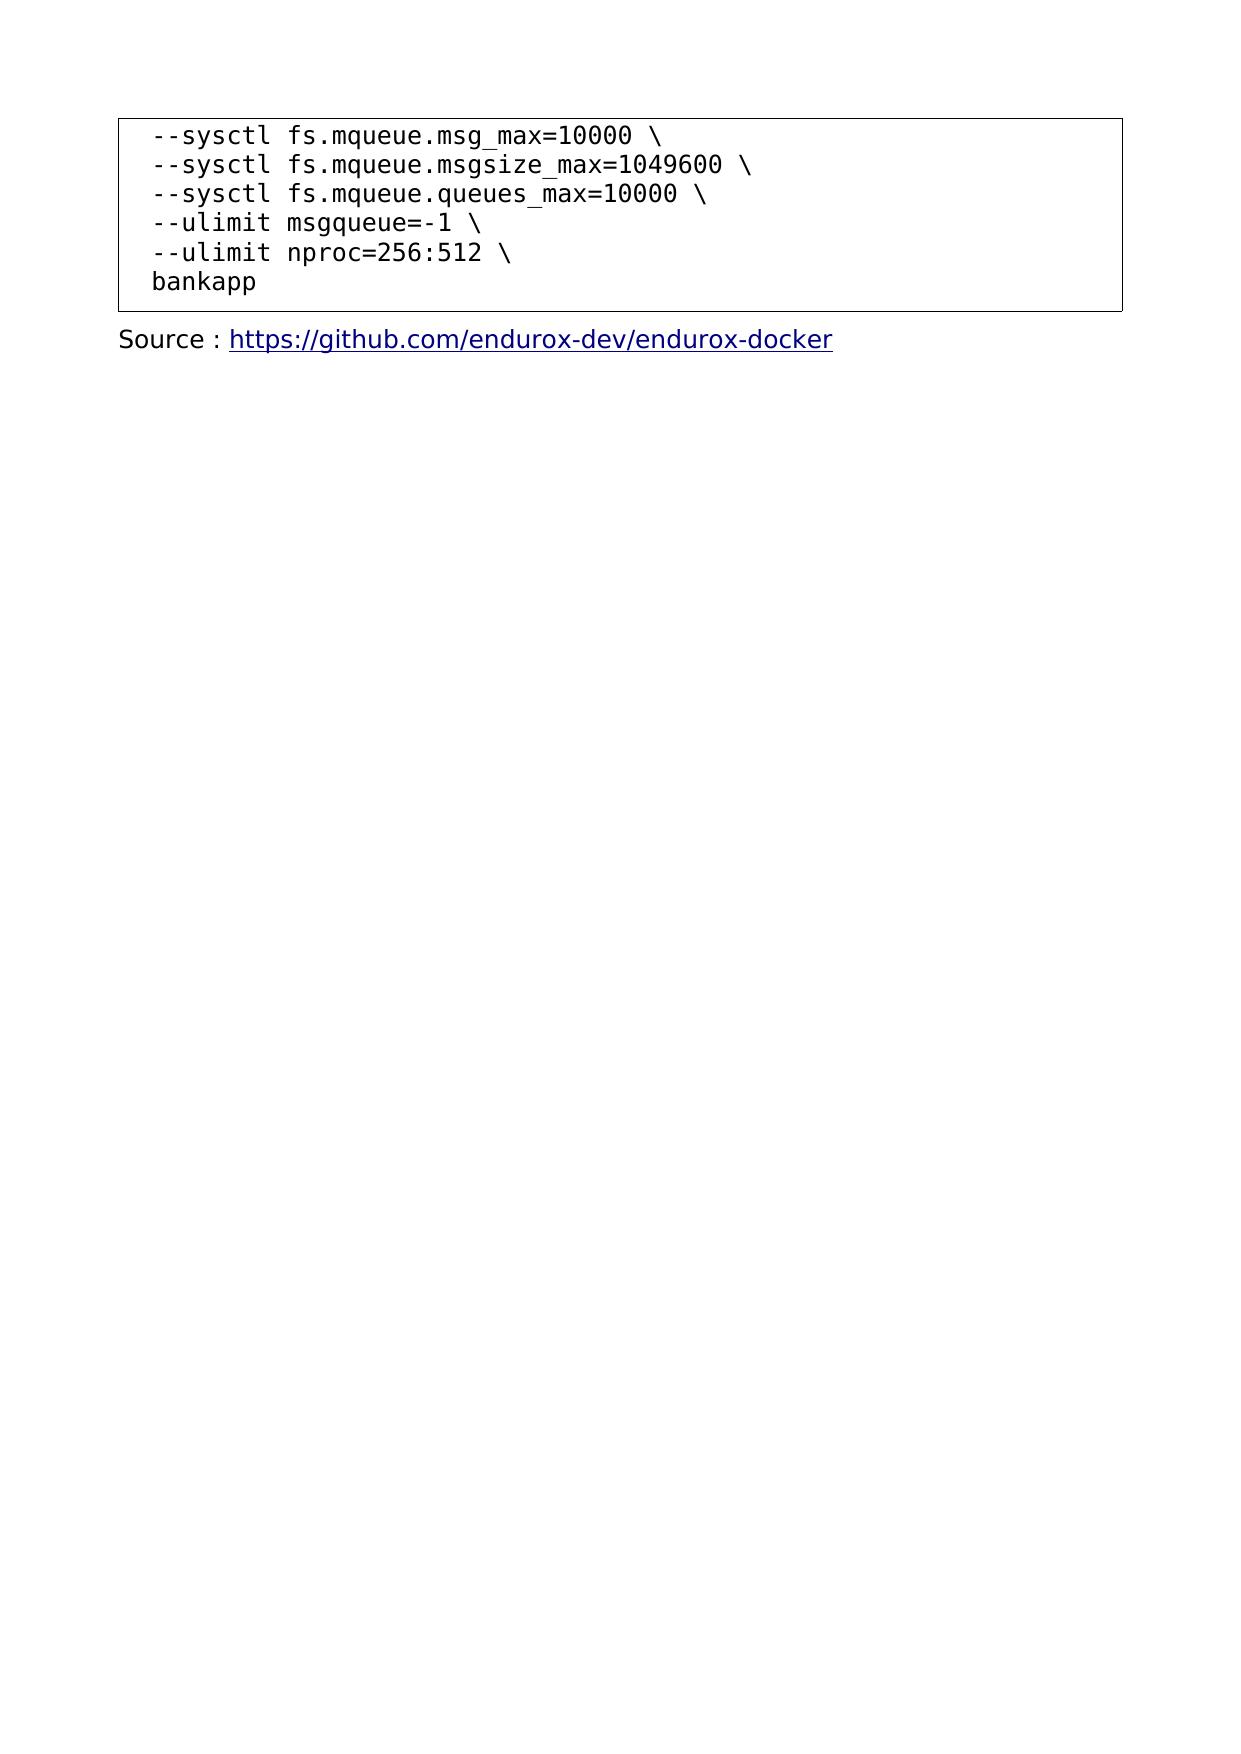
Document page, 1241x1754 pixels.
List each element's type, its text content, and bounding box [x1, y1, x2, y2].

table_header --sysctl fs.mqueue.msg_max=10000 \ --sysctl fs.mqueue.msgsize_max=1049600 \ --sysctl fs.mqueue.queues_max=10000 \ --ulimit msgqueue=-1 \ --ulimit nproc=256:512 \ bankapp [119, 119, 1122, 311]
text Source : https://github.com/endurox-dev/endurox-docker [118, 326, 1122, 355]
